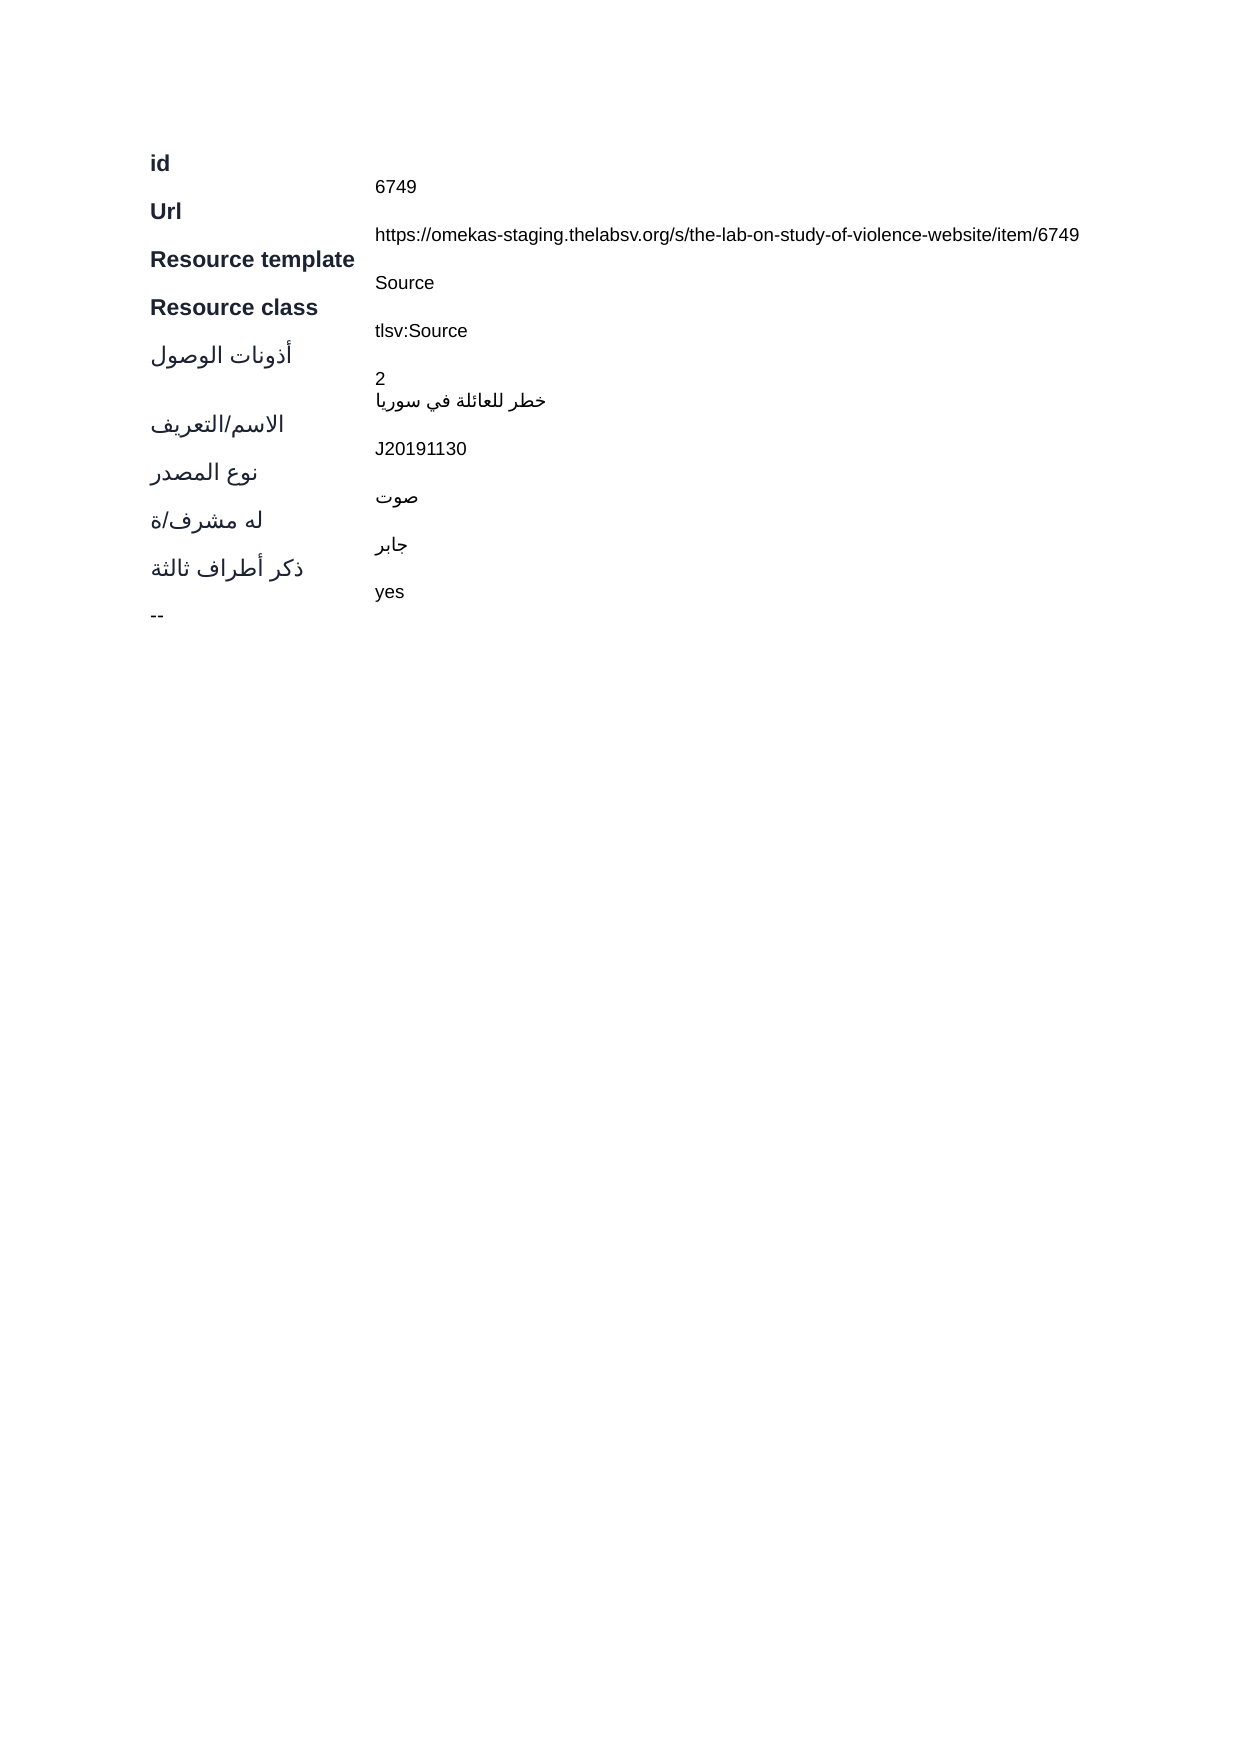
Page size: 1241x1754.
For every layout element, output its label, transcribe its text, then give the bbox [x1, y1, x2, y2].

text الاسم/التعريف [150, 411, 1090, 437]
text ذكر أطراف ثالثة [150, 555, 1090, 581]
text جابر [375, 533, 1090, 555]
text yes [375, 581, 1090, 603]
text J20191130 [375, 437, 1090, 459]
text https://omekas-staging.thelabsv.org/s/the-lab-on-study-of-violence-website/item/6749 [375, 224, 1090, 246]
text tlsv:Source [375, 320, 1090, 342]
text Resource template [150, 246, 1090, 272]
text 2 [375, 368, 1090, 389]
text 6749 [375, 176, 1090, 198]
text خطر للعائلة في سوريا [375, 389, 1090, 411]
text صوت [375, 485, 1090, 507]
text Source [375, 272, 1090, 294]
text أذونات الوصول [150, 342, 1090, 368]
text له مشرف/ة [150, 507, 1090, 533]
text Url [150, 198, 1090, 224]
text id [150, 150, 1090, 176]
text Resource class [150, 294, 1090, 320]
text -- [150, 603, 1090, 627]
text نوع المصدر [150, 459, 1090, 485]
